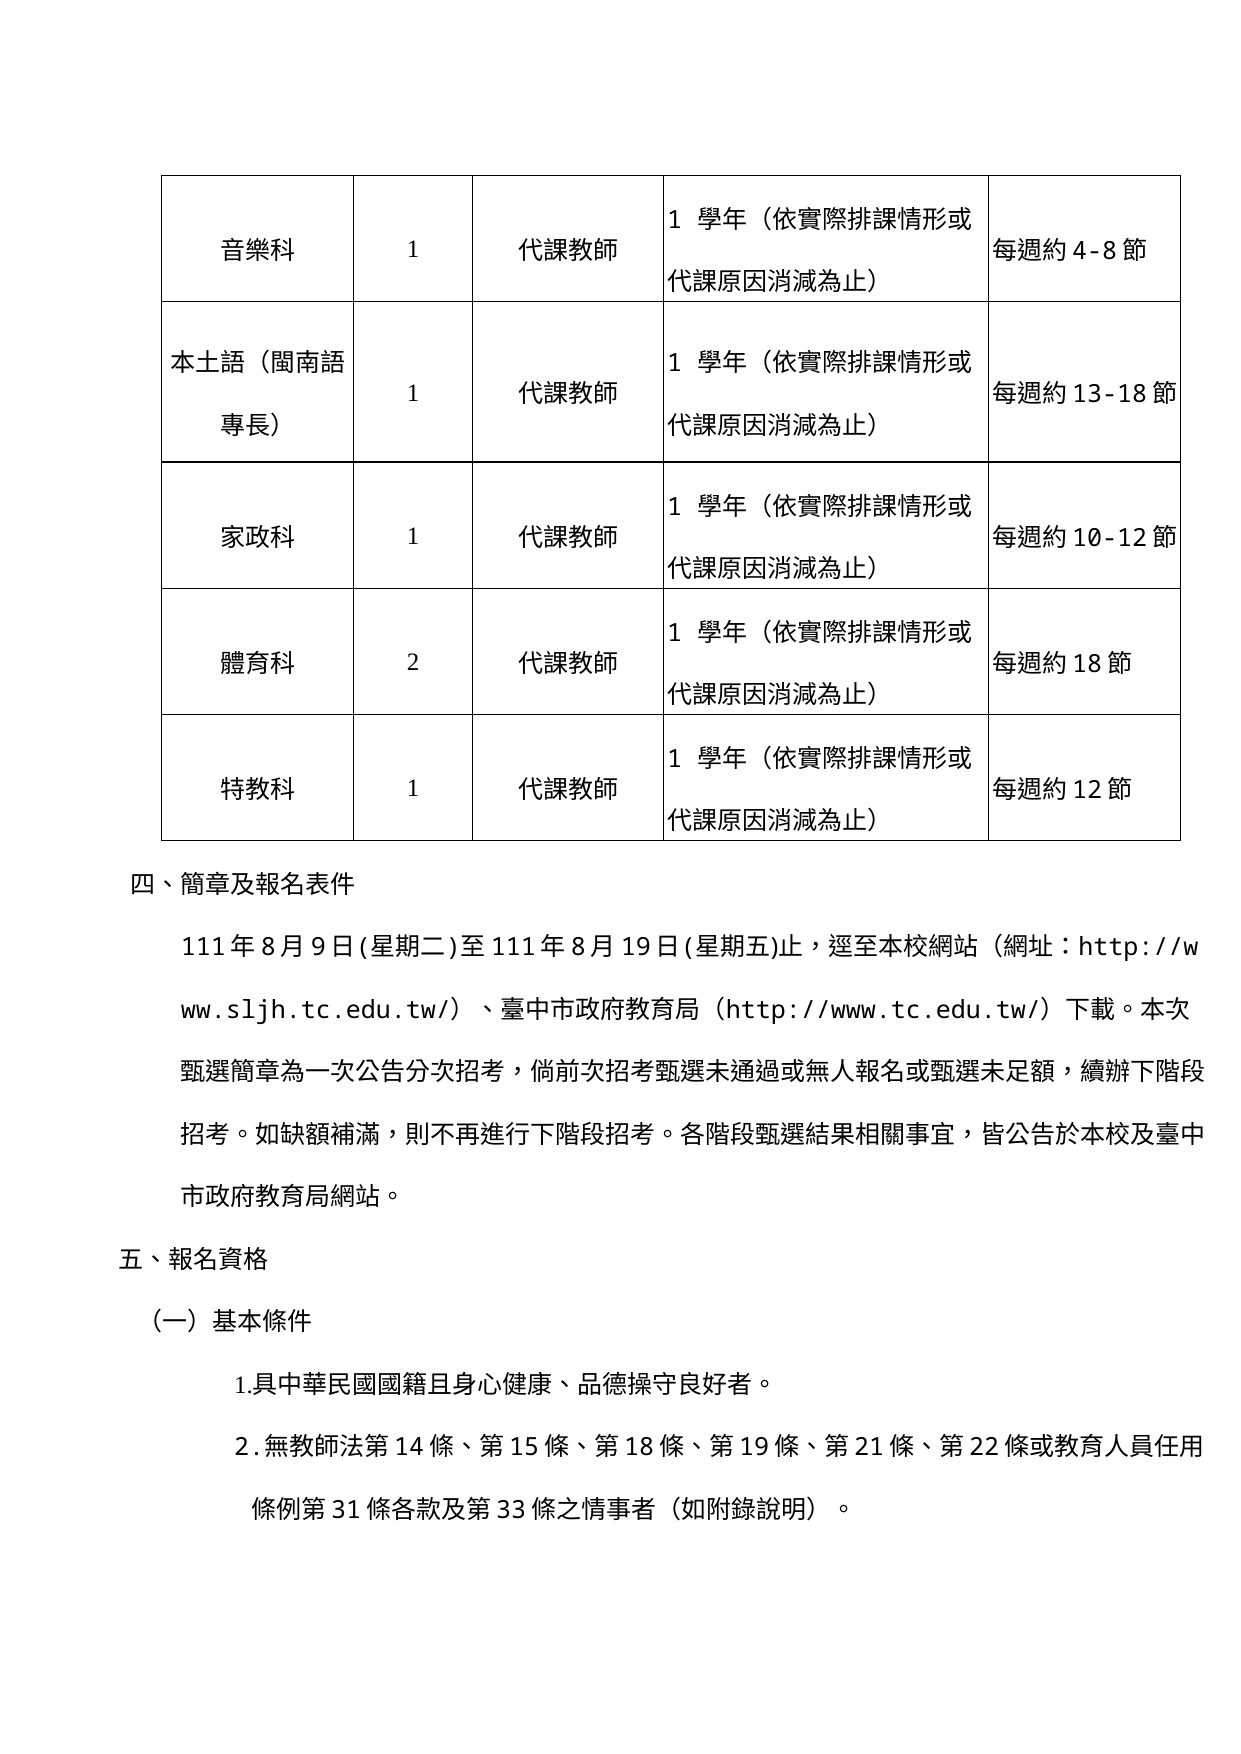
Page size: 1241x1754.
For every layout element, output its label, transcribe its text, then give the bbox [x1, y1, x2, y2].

text 2.無教師法第14條、第15條、第18條、第19條、第21條、第22條或教育人員任用條例第31條各款及第33條之情事者（如附錄說明）。 [234, 1403, 1211, 1528]
table_cell 代課教師 [473, 715, 663, 839]
table_cell 1 學年（依實際排課情形或代課原因消減為止） [664, 463, 988, 587]
table_cell 家政科 [162, 463, 353, 587]
table_cell 1 學年（依實際排課情形或代課原因消減為止） [664, 176, 988, 301]
text 五、報名資格 [118, 1216, 1211, 1278]
table_cell 每週約12節 [989, 715, 1180, 839]
table_cell 1 [354, 302, 472, 461]
text 四、簡章及報名表件 111年8月9日(星期二)至111年8月19日(星期五)止，逕至本校網站（網址：http://www.sljh.tc.edu.tw/）、臺中市政府教育局（http://www.tc.edu.tw/）下載。本次甄選簡章為一次公告分次招考，倘前次招考甄選未通過或無人報名或甄選未足額，續辦下階段招考。如缺額補滿，則不再進行下階段招考。各階段甄選結果相關事宜，皆公告於本校及臺中市政府教育局網站。 [131, 841, 1211, 1216]
table_cell 特教科 [162, 715, 353, 839]
table_cell 每週約13-18節 [989, 302, 1180, 461]
text 1.具中華民國國籍且身心健康、品德操守良好者。 [221, 1341, 1211, 1403]
table_cell 代課教師 [473, 589, 663, 713]
table_cell 代課教師 [473, 176, 663, 301]
table_cell 1 學年（依實際排課情形或代課原因消減為止） [664, 302, 988, 461]
table_cell 每週約10-12節 [989, 463, 1180, 587]
table_cell 1 學年（依實際排課情形或代課原因消減為止） [664, 715, 988, 839]
table_cell 1 [354, 463, 472, 587]
table_cell 1 [354, 715, 472, 839]
table_cell 代課教師 [473, 463, 663, 587]
table_cell 1 學年（依實際排課情形或代課原因消減為止） [664, 589, 988, 713]
table_cell 每週約4-8節 [989, 176, 1180, 301]
table_cell 1 [354, 176, 472, 301]
table_cell 本土語（閩南語專長） [162, 302, 353, 461]
table_cell 每週約18節 [989, 589, 1180, 713]
table_cell 2 [354, 589, 472, 713]
table_cell 音樂科 [162, 176, 353, 301]
table_cell 代課教師 [473, 302, 663, 461]
table_cell 體育科 [162, 589, 353, 713]
text （一）基本條件 [118, 1278, 1211, 1341]
